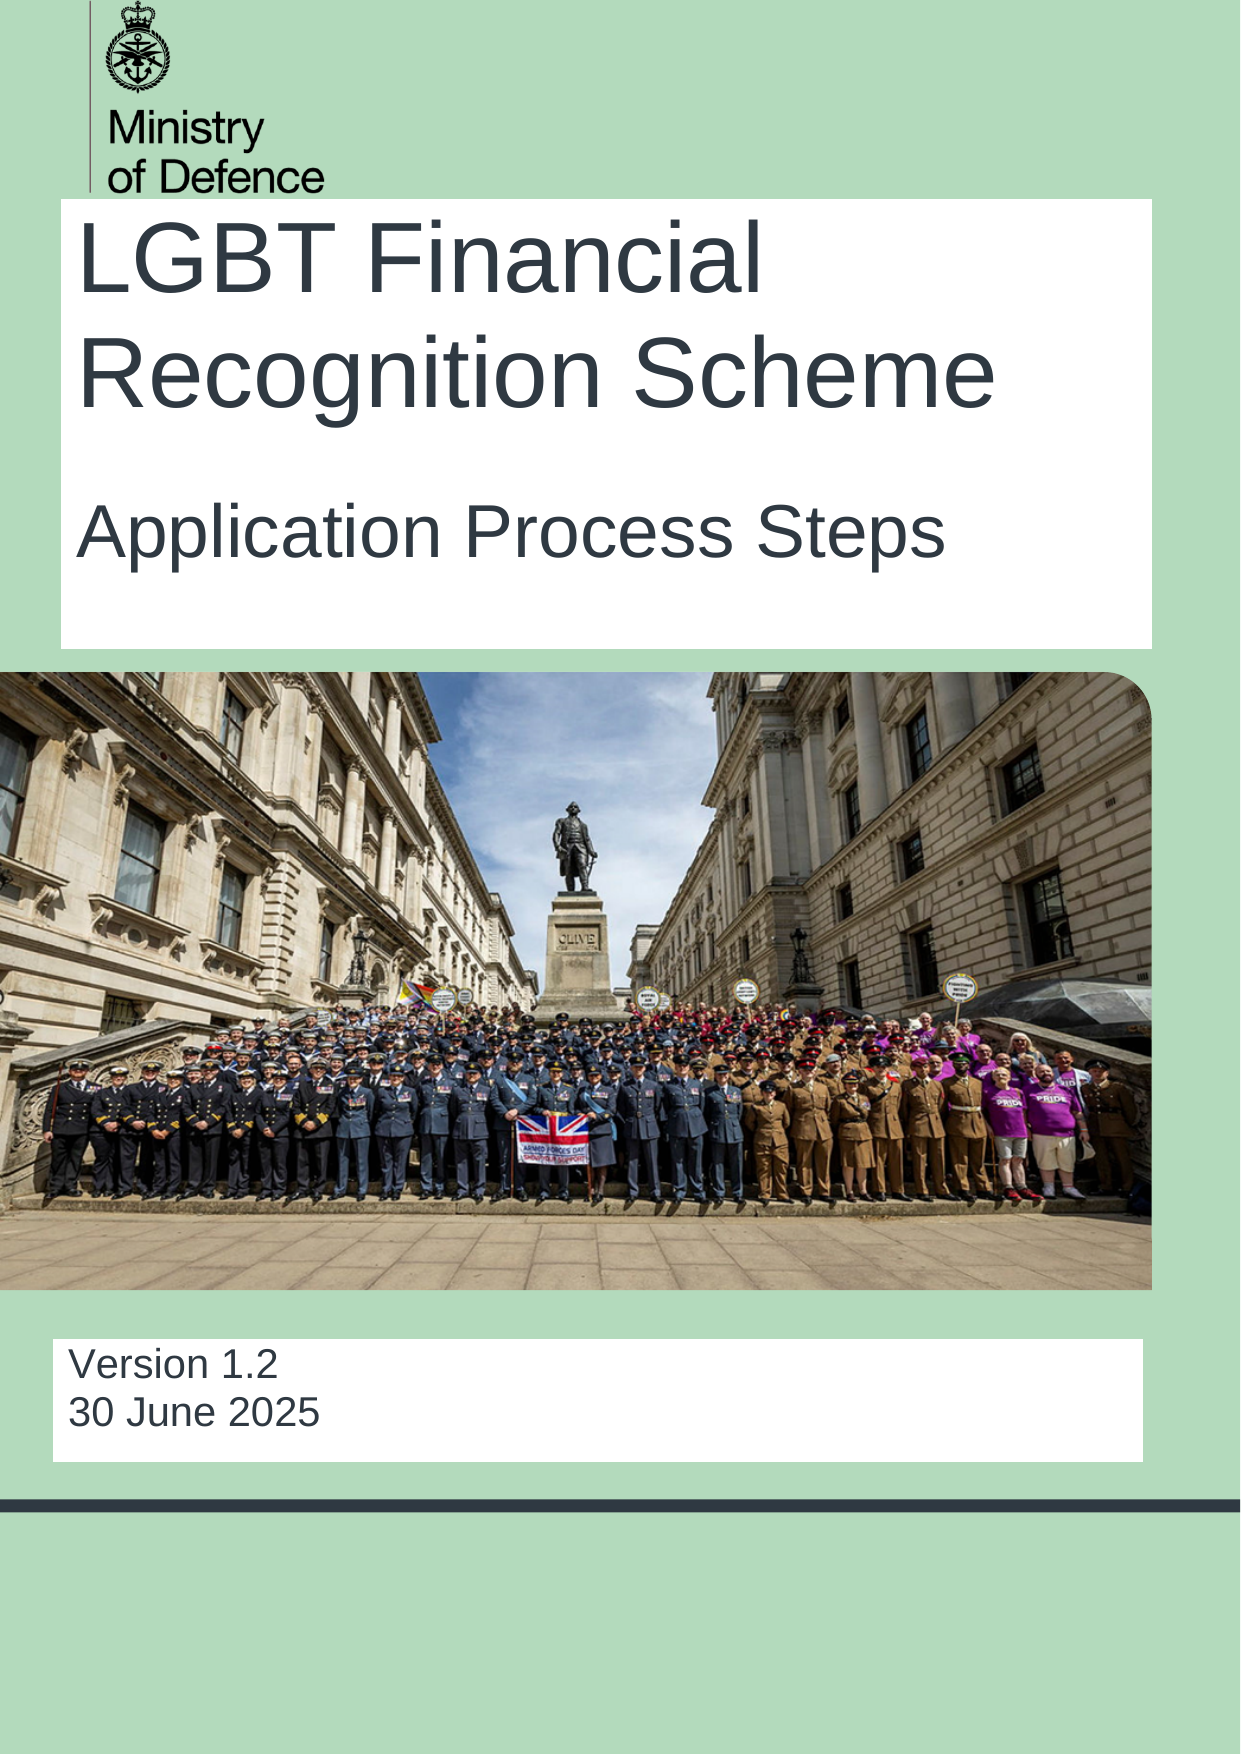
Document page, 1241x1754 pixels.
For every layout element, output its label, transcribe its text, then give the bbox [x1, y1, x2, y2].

text 30 June 2025 [68, 1387, 1128, 1435]
text Application Process Steps [76, 487, 1137, 573]
text LGBT Financial Recognition Scheme [76, 199, 1137, 429]
text Version 1.2 [68, 1339, 1128, 1387]
